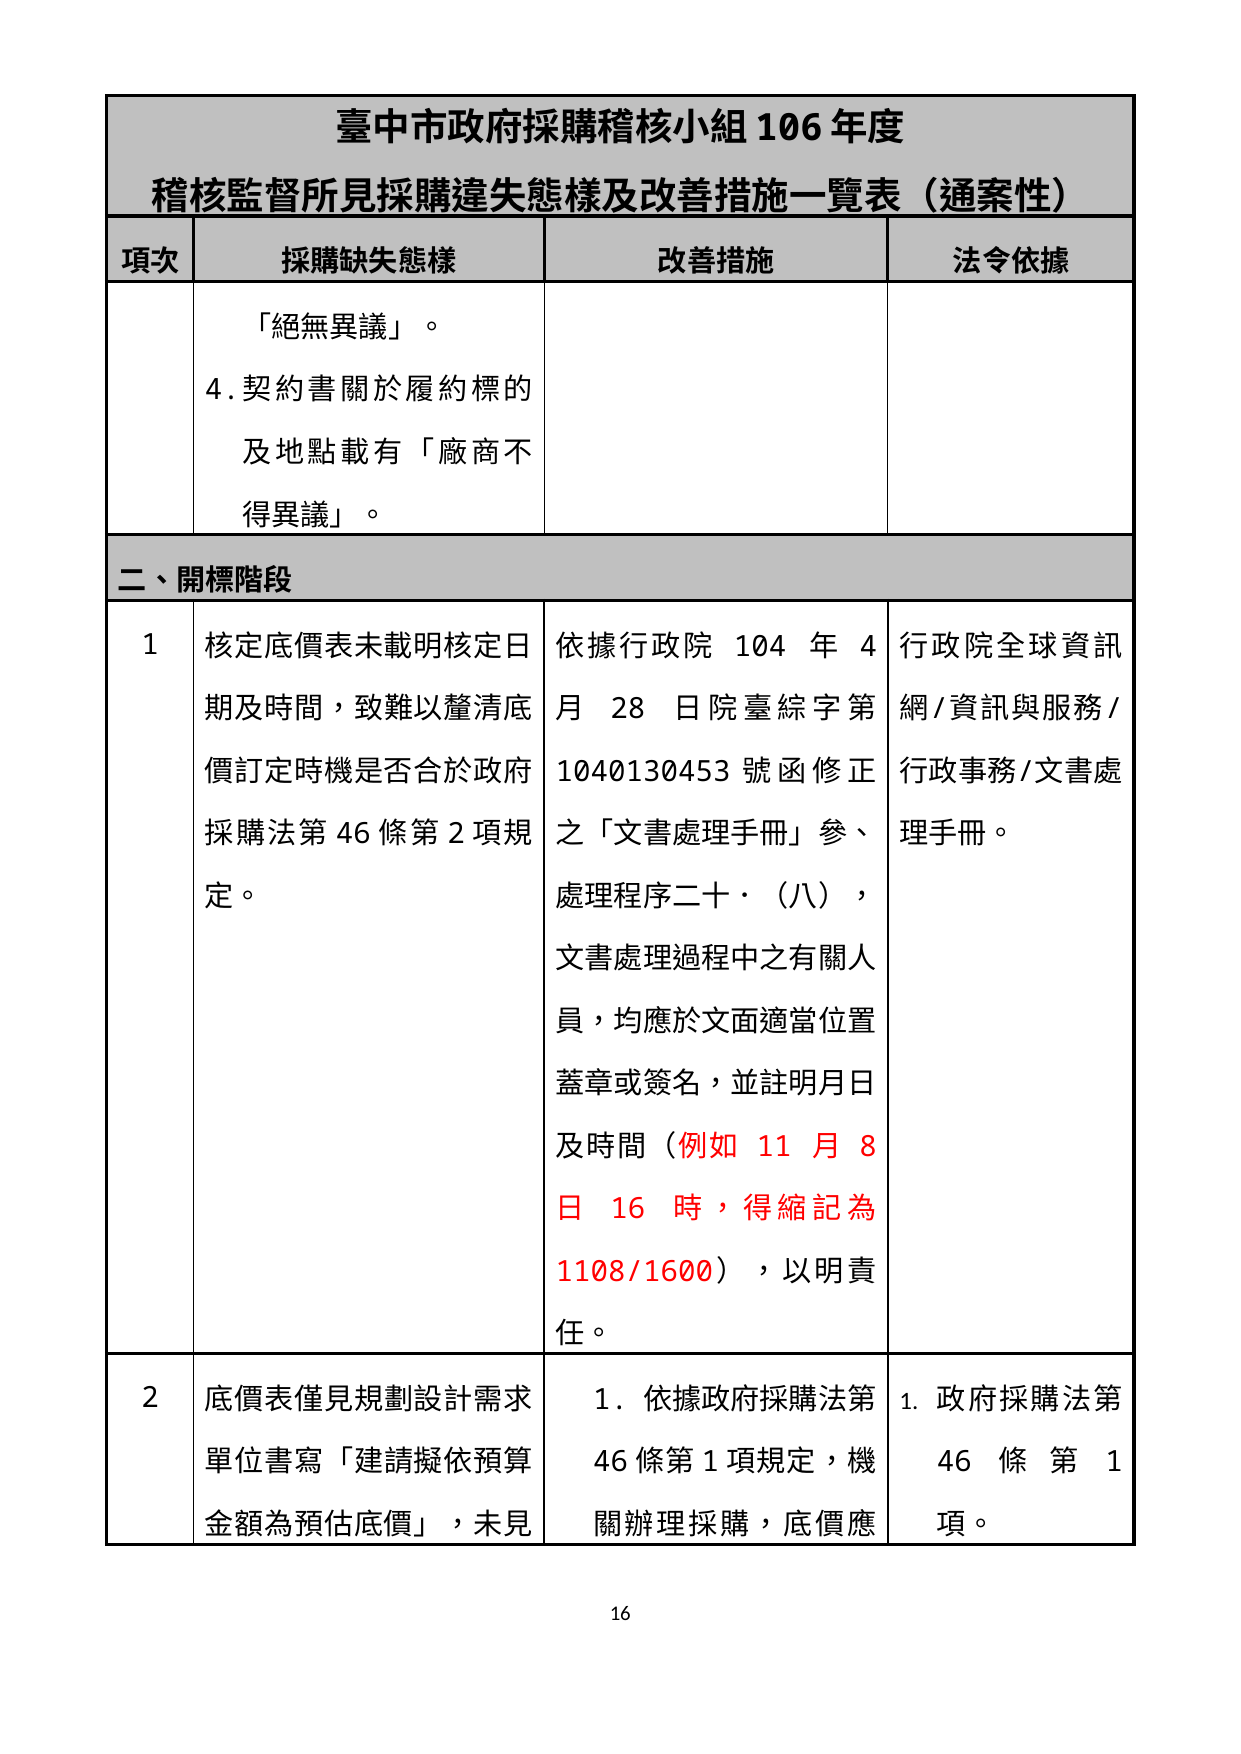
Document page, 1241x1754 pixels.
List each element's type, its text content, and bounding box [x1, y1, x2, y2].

table_cell 法令依據 [889, 218, 1132, 280]
table_header 臺中市政府採購稽核小組106年度 稽核監督所見採購違失態樣及改善措施一覽表（通案性） [108, 97, 1132, 214]
table_cell 招標文件載有「廠商不得異議」，核有政府採購錯誤行為態樣序號一、(四)情形，常見案例如下: 總標單關於綜合營造工程保險費載有「廠商不得異議」。 投標補充須知載明開標時若有特殊情況或事故發生，機關有權宣布停止開標，投標廠商「不得提出異議或要求」。 投標廠商切結書載有「絕無異議」。 契約書關於履約標的及地點載有「廠商不得異議」。 [194, 283, 544, 533]
table_cell 政府採購法第46條第1項。 政府採購法施行細則第53條。 [889, 1355, 1132, 1542]
table_cell 底價表僅見規劃設計需求單位書寫「建請擬依預算金額為預估底價」，未見 [194, 1355, 543, 1542]
table_cell 二、開標階段 [108, 536, 1132, 599]
table_cell [888, 283, 1132, 533]
table_cell 依據行政院 104 年 4 月 28 日院臺綜字第 1040130453號函修正之「文書處理手冊」參、處理程序二十．（八），文書處理過程中之有關人員，均應於文面適當位置蓋章或簽名，並註明月日及時間（例如 11 月 8 日 16 時，得縮記為1108/1600），以明責任。 [545, 602, 887, 1352]
table_cell 核定底價表未載明核定日期及時間，致難以釐清底價訂定時機是否合於政府採購法第46條第2項規定。 [194, 602, 543, 1352]
table_cell 採購缺失態樣 [195, 218, 543, 280]
table_cell 依據政府採購法第46條第1項規定，機關辦理採購，底價應 [545, 1355, 887, 1542]
table_cell 行政院全球資訊網/資訊與服務/行政事務/文書處理手冊。 [889, 602, 1132, 1352]
table_cell 2 [108, 1355, 193, 1542]
table_cell 1 [108, 602, 193, 1352]
table_cell [545, 283, 887, 533]
table_cell 改善措施 [546, 218, 886, 280]
table_cell 項次 [108, 218, 192, 280]
table_cell [108, 283, 193, 533]
